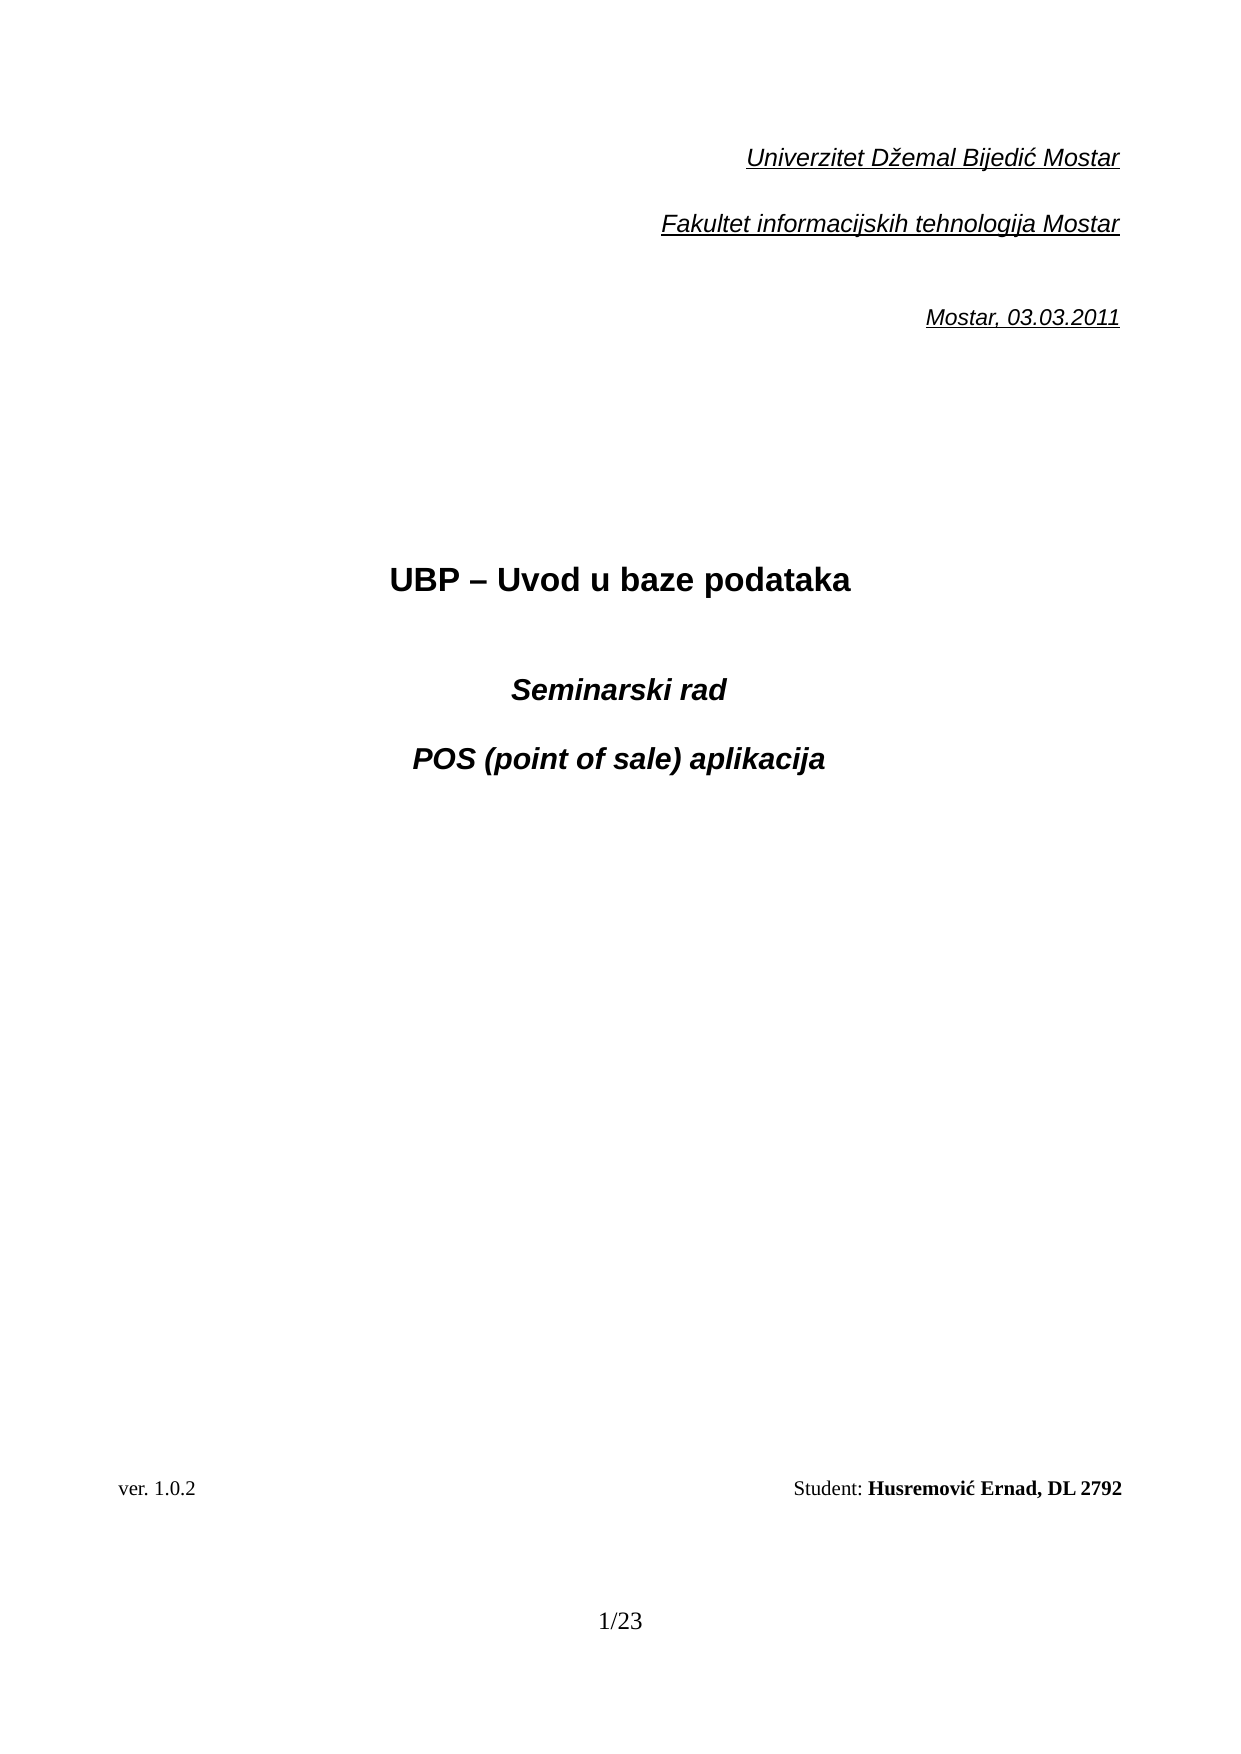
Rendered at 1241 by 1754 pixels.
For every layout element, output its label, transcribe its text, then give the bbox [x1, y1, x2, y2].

table_cell [118, 1512, 620, 1541]
table_header Student: Husremović Ernad, DL 2792 [620, 1476, 1122, 1512]
subtitle Mostar, 03.03.2011 [118, 304, 1122, 331]
subtitle UBP – Uvod u baze podataka [118, 559, 1122, 598]
subtitle Fakultet informacijskih tehnologija Mostar [118, 209, 1122, 238]
subtitle Univerzitet Džemal Bijedić Mostar [118, 143, 1122, 172]
table_cell [620, 1512, 1122, 1541]
subtitle Seminarski rad POS (point of sale) aplikacija [118, 672, 1122, 776]
table_header ver. 1.0.2 [118, 1476, 620, 1512]
